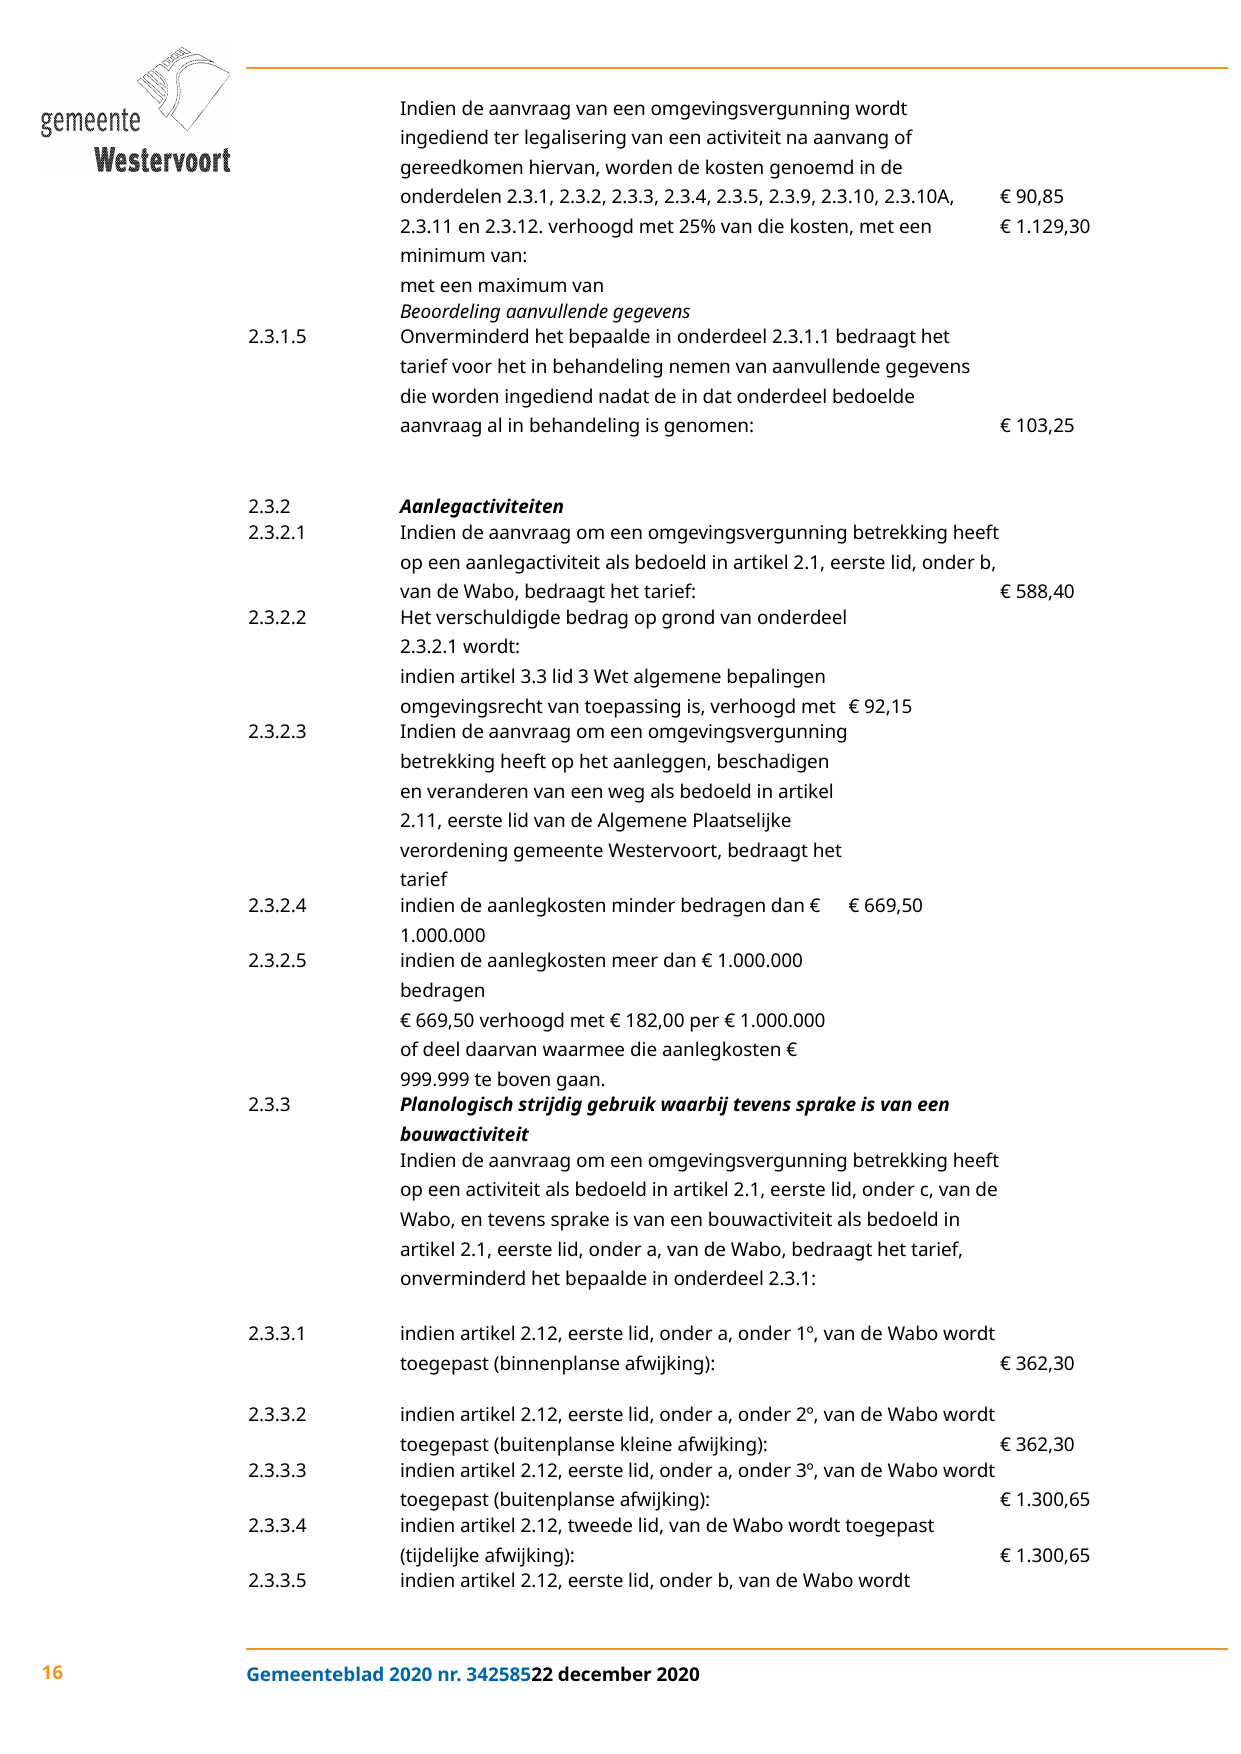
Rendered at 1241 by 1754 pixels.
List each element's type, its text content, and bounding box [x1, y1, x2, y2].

table_cell € 588,40 [1000, 519, 1152, 604]
table_cell Onverminderd het bepaalde in onderdeel 2.3.1.1 bedraagt het tarief voor het in behandeling nemen van aanvullende gegevens die worden ingediend nadat de in dat onderdeel bedoelde aanvraag al in behandeling is genomen: [400, 324, 1000, 468]
table_cell Indien de aanvraag om een omgevingsvergunning betrekking heeft op een aanlegactiviteit als bedoeld in artikel 2.1, eerste lid, onder b, van de Wabo, bedraagt het tarief: [400, 519, 1000, 604]
table_cell 2.3.3 [248, 1092, 400, 1147]
table_cell € 103,25 [1000, 324, 1152, 468]
table_cell indien artikel 2.12, eerste lid, onder b, van de Wabo wordt [400, 1568, 1000, 1593]
table_cell 2.3.2.3 [248, 719, 400, 892]
table_cell Beoordeling aanvullende gegevens [400, 298, 1000, 324]
table_cell [248, 1147, 400, 1321]
table_cell 2.3.2 [248, 494, 400, 519]
table_cell [1000, 468, 1152, 493]
table_cell 2.3.3.3 [248, 1457, 400, 1512]
table_cell 2.3.3.5 [248, 1568, 400, 1593]
table_cell 2.3.2.1 [248, 519, 400, 604]
table_cell indien artikel 2.12, eerste lid, onder a, onder 1º, van de Wabo wordt toegepast (binnenplanse afwijking): [400, 1321, 1000, 1376]
table_cell [248, 1376, 400, 1402]
table_cell [400, 468, 1000, 493]
table_cell 2.3.3.2 [248, 1402, 400, 1457]
table_cell [848, 948, 1152, 1092]
picture [41, 47, 231, 172]
table_cell 2.3.2.2 [248, 604, 400, 719]
table_cell 2.3.3.1 [248, 1321, 400, 1376]
table_cell € 92,15 [848, 604, 1152, 719]
table_cell € 362,30 [1000, 1321, 1152, 1376]
table_cell 2.3.2.4 [248, 892, 400, 948]
table_cell 2.3.3.4 [248, 1512, 400, 1568]
table_cell € 1.300,65 [1000, 1457, 1152, 1512]
table_cell € 1.300,65 [1000, 1512, 1152, 1568]
table_cell [248, 298, 400, 324]
table_cell indien artikel 2.12, eerste lid, onder a, onder 3º, van de Wabo wordt toegepast (buitenplanse afwijking): [400, 1457, 1000, 1512]
table_cell € 90,85 € 1.129,30 [1000, 95, 1152, 298]
table_cell [848, 719, 1152, 892]
table_cell 2.3.1.5 [248, 324, 400, 468]
table_cell [1000, 1376, 1152, 1402]
table_cell [1000, 1568, 1152, 1593]
table_cell € 362,30 [1000, 1402, 1152, 1457]
table_cell Aanlegactiviteiten [400, 494, 1000, 519]
table_cell Indien de aanvraag van een omgevingsvergunning wordt ingediend ter legalisering van een activiteit na aanvang of gereedkomen hiervan, worden de kosten genoemd in de onderdelen 2.3.1, 2.3.2, 2.3.3, 2.3.4, 2.3.5, 2.3.9, 2.3.10, 2.3.10A, 2.3.11 en 2.3.12. verhoogd met 25% van die kosten, met een minimum van: met een maximum van [400, 95, 1000, 298]
table_cell indien de aanlegkosten minder bedragen dan € 1.000.000 [400, 892, 848, 948]
table_cell indien artikel 2.12, eerste lid, onder a, onder 2º, van de Wabo wordt toegepast (buitenplanse kleine afwijking): [400, 1402, 1000, 1457]
table_cell Het verschuldigde bedrag op grond van onderdeel 2.3.2.1 wordt: indien artikel 3.3 lid 3 Wet algemene bepalingen omgevingsrecht van toepassing is, verhoogd met [400, 604, 848, 719]
table_cell [248, 468, 400, 493]
table_cell Planologisch strijdig gebruik waarbij tevens sprake is van een bouwactiviteit [400, 1092, 1000, 1147]
table_cell [1000, 1092, 1152, 1147]
table_cell Indien de aanvraag om een omgevingsvergunning betrekking heeft op het aanleggen, beschadigen en veranderen van een weg als bedoeld in artikel 2.11, eerste lid van de Algemene Plaatselijke verordening gemeente Westervoort, bedraagt het tarief [400, 719, 848, 892]
table_cell [1000, 298, 1152, 324]
table_cell 2.3.2.5 [248, 948, 400, 1092]
table_cell Indien de aanvraag om een omgevingsvergunning betrekking heeft op een activiteit als bedoeld in artikel 2.1, eerste lid, onder c, van de Wabo, en tevens sprake is van een bouwactiviteit als bedoeld in artikel 2.1, eerste lid, onder a, van de Wabo, bedraagt het tarief, onverminderd het bepaalde in onderdeel 2.3.1: [400, 1147, 1000, 1321]
table_cell [248, 95, 400, 298]
table_cell [1000, 1147, 1152, 1321]
table_cell [1000, 494, 1152, 519]
table_cell indien artikel 2.12, tweede lid, van de Wabo wordt toegepast (tijdelijke afwijking): [400, 1512, 1000, 1568]
table_cell € 669,50 [848, 892, 1152, 948]
table_cell [400, 1376, 1000, 1402]
table_cell indien de aanlegkosten meer dan € 1.000.000 bedragen € 669,50 verhoogd met € 182,00 per € 1.000.000 of deel daarvan waarmee die aanlegkosten € 999.999 te boven gaan. [400, 948, 848, 1092]
